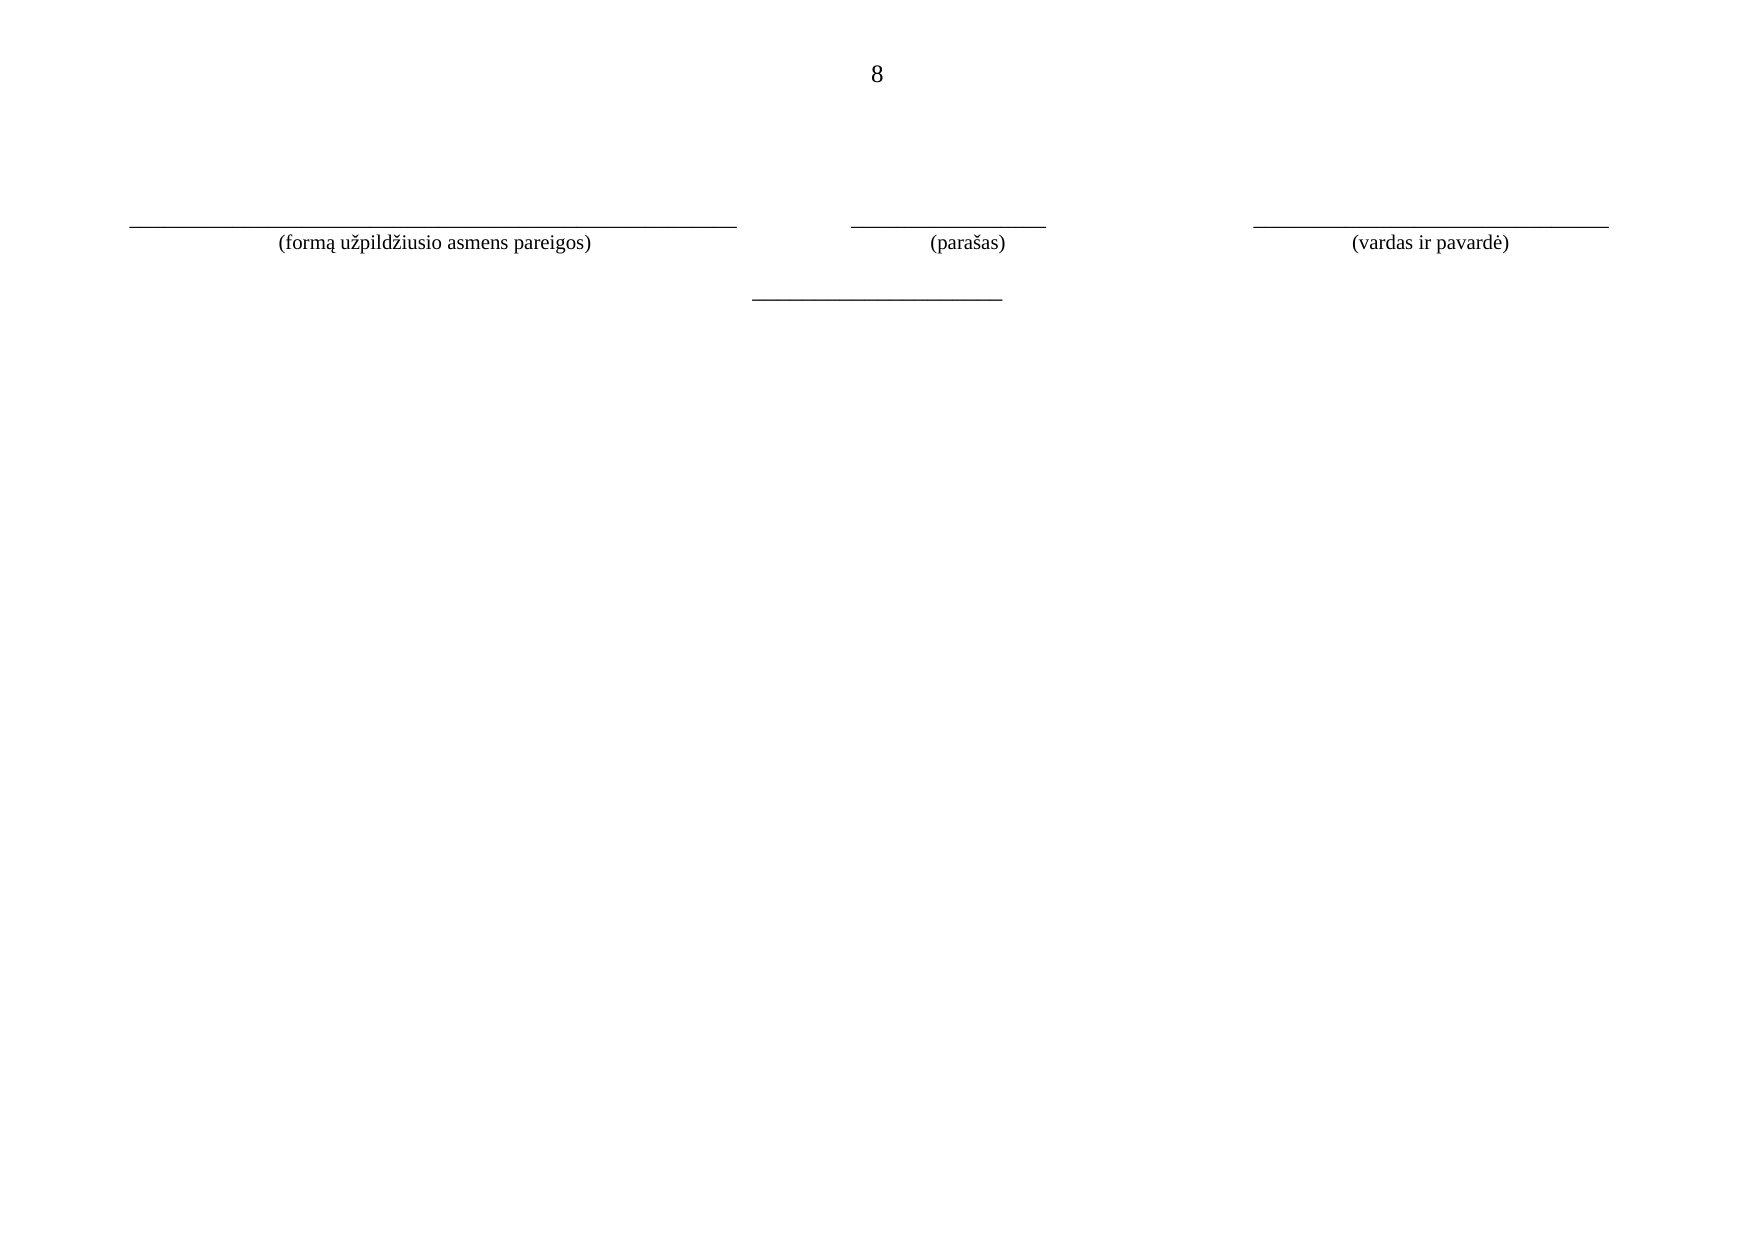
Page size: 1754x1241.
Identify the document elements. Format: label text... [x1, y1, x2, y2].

table_cell _____________________________________________________ [118, 204, 751, 230]
table_cell [751, 177, 1148, 203]
table_cell _________________ [751, 204, 1148, 230]
table_cell [1148, 177, 1650, 203]
table_cell (formą užpildžiusio asmens pareigos) [118, 230, 751, 254]
text –––––––––––––––––––– [118, 283, 1636, 311]
table_cell (vardas ir pavardė) [1148, 230, 1650, 254]
table_cell _______________________________ [1148, 204, 1650, 230]
table_cell [118, 177, 751, 203]
table_cell (parašas) [751, 230, 1148, 254]
